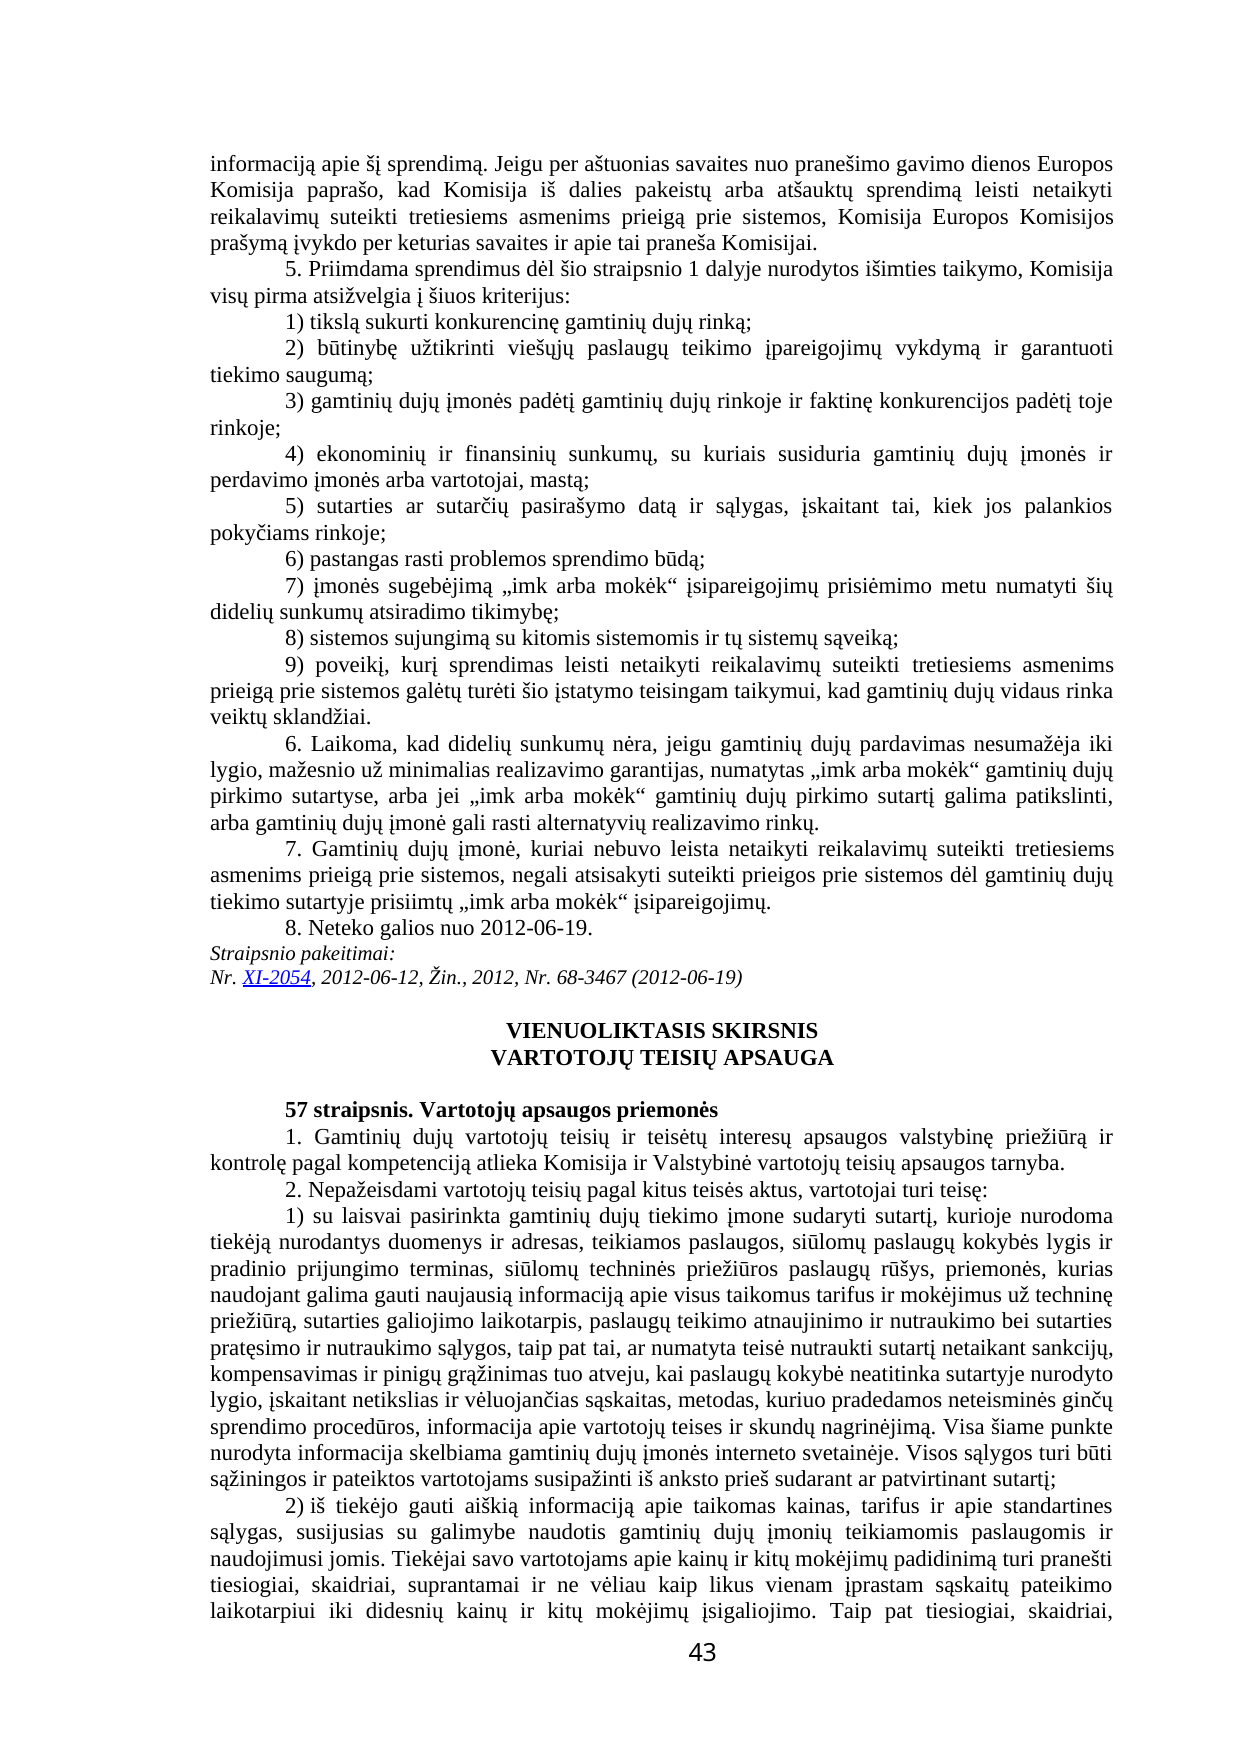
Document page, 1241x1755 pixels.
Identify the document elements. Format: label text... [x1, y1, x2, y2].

text 2) būtinybę užtikrinti viešųjų paslaugų teikimo įpareigojimų vykdymą ir garantuoti tiekimo saugumą; [210, 334, 1114, 387]
text VIENUOLIKTASIS SKIRSNIS [210, 1017, 1114, 1044]
text 4) ekonominių ir finansinių sunkumų, su kuriais susiduria gamtinių dujų įmonės ir perdavimo įmonės arba vartotojai, mastą; [210, 440, 1114, 493]
text 2) iš tiekėjo gauti aiškią informaciją apie taikomas kainas, tarifus ir apie standartines sąlygas, susijusias su galimybe naudotis gamtinių dujų įmonių teikiamomis paslaugomis ir naudojimusi jomis. Tiekėjai savo vartotojams apie kainų ir kitų mokėjimų padidinimą turi pranešti tiesiogiai, skaidriai, suprantamai ir ne vėliau kaip likus vienam įprastam sąskaitų pateikimo laikotarpiui iki didesnių kainų ir kitų mokėjimų įsigaliojimo. Taip pat tiesiogiai, skaidriai, [210, 1492, 1114, 1624]
text 2. Nepažeisdami vartotojų teisių pagal kitus teisės aktus, vartotojai turi teisę: [210, 1176, 1114, 1202]
text 57 straipsnis. Vartotojų apsaugos priemonės [210, 1097, 1114, 1123]
text 1. Gamtinių dujų vartotojų teisių ir teisėtų interesų apsaugos valstybinę priežiūrą ir kontrolę pagal kompetenciją atlieka Komisija ir Valstybinė vartotojų teisių apsaugos tarnyba. [210, 1123, 1114, 1176]
text informaciją apie šį sprendimą. Jeigu per aštuonias savaites nuo pranešimo gavimo dienos Europos Komisija paprašo, kad Komisija iš dalies pakeistų arba atšauktų sprendimą leisti netaikyti reikalavimų suteikti tretiesiems asmenims prieigą prie sistemos, Komisija Europos Komisijos prašymą įvykdo per keturias savaites ir apie tai praneša Komisijai. [210, 150, 1114, 255]
text 5) sutarties ar sutarčių pasirašymo datą ir sąlygas, įskaitant tai, kiek jos palankios pokyčiams rinkoje; [210, 493, 1114, 545]
text 6. Laikoma, kad didelių sunkumų nėra, jeigu gamtinių dujų pardavimas nesumažėja iki lygio, mažesnio už minimalias realizavimo garantijas, numatytas „imk arba mokėk“ gamtinių dujų pirkimo sutartyse, arba jei „imk arba mokėk“ gamtinių dujų pirkimo sutartį galima patikslinti, arba gamtinių dujų įmonė gali rasti alternatyvių realizavimo rinkų. [210, 730, 1114, 835]
text 1) tikslą sukurti konkurencinę gamtinių dujų rinką; [210, 308, 1114, 334]
text 9) poveikį, kurį sprendimas leisti netaikyti reikalavimų suteikti tretiesiems asmenims prieigą prie sistemos galėtų turėti šio įstatymo teisingam taikymui, kad gamtinių dujų vidaus rinka veiktų sklandžiai. [210, 651, 1114, 730]
text 8) sistemos sujungimą su kitomis sistemomis ir tų sistemų sąveiką; [210, 624, 1114, 651]
text Straipsnio pakeitimai: [210, 941, 1120, 965]
text VARTOTOJŲ TEISIŲ APSAUGA [210, 1044, 1114, 1070]
text Nr. XI-2054, 2012-06-12, Žin., 2012, Nr. 68-3467 (2012-06-19) [210, 965, 1120, 989]
text 1) su laisvai pasirinkta gamtinių dujų tiekimo įmone sudaryti sutartį, kurioje nurodoma tiekėją nurodantys duomenys ir adresas, teikiamos paslaugos, siūlomų paslaugų kokybės lygis ir pradinio prijungimo terminas, siūlomų techninės priežiūros paslaugų rūšys, priemonės, kurias naudojant galima gauti naujausią informaciją apie visus taikomus tarifus ir mokėjimus už techninę priežiūrą, sutarties galiojimo laikotarpis, paslaugų teikimo atnaujinimo ir nutraukimo bei sutarties pratęsimo ir nutraukimo sąlygos, taip pat tai, ar numatyta teisė nutraukti sutartį netaikant sankcijų, kompensavimas ir pinigų grąžinimas tuo atveju, kai paslaugų kokybė neatitinka sutartyje nurodyto lygio, įskaitant netikslias ir vėluojančias sąskaitas, metodas, kuriuo pradedamos neteisminės ginčų sprendimo procedūros, informacija apie vartotojų teises ir skundų nagrinėjimą. Visa šiame punkte nurodyta informacija skelbiama gamtinių dujų įmonės interneto svetainėje. Visos sąlygos turi būti sąžiningos ir pateiktos vartotojams susipažinti iš anksto prieš sudarant ar patvirtinant sutartį; [210, 1202, 1114, 1492]
text 8. Neteko galios nuo 2012-06-19. [210, 914, 1114, 941]
text 5. Priimdama sprendimus dėl šio straipsnio 1 dalyje nurodytos išimties taikymo, Komisija visų pirma atsižvelgia į šiuos kriterijus: [210, 255, 1114, 308]
text 6) pastangas rasti problemos sprendimo būdą; [210, 545, 1114, 572]
text 7) įmonės sugebėjimą „imk arba mokėk“ įsipareigojimų prisiėmimo metu numatyti šių didelių sunkumų atsiradimo tikimybę; [210, 572, 1114, 624]
text 7. Gamtinių dujų įmonė, kuriai nebuvo leista netaikyti reikalavimų suteikti tretiesiems asmenims prieigą prie sistemos, negali atsisakyti suteikti prieigos prie sistemos dėl gamtinių dujų tiekimo sutartyje prisiimtų „imk arba mokėk“ įsipareigojimų. [210, 835, 1114, 914]
text 3) gamtinių dujų įmonės padėtį gamtinių dujų rinkoje ir faktinę konkurencijos padėtį toje rinkoje; [210, 387, 1114, 440]
